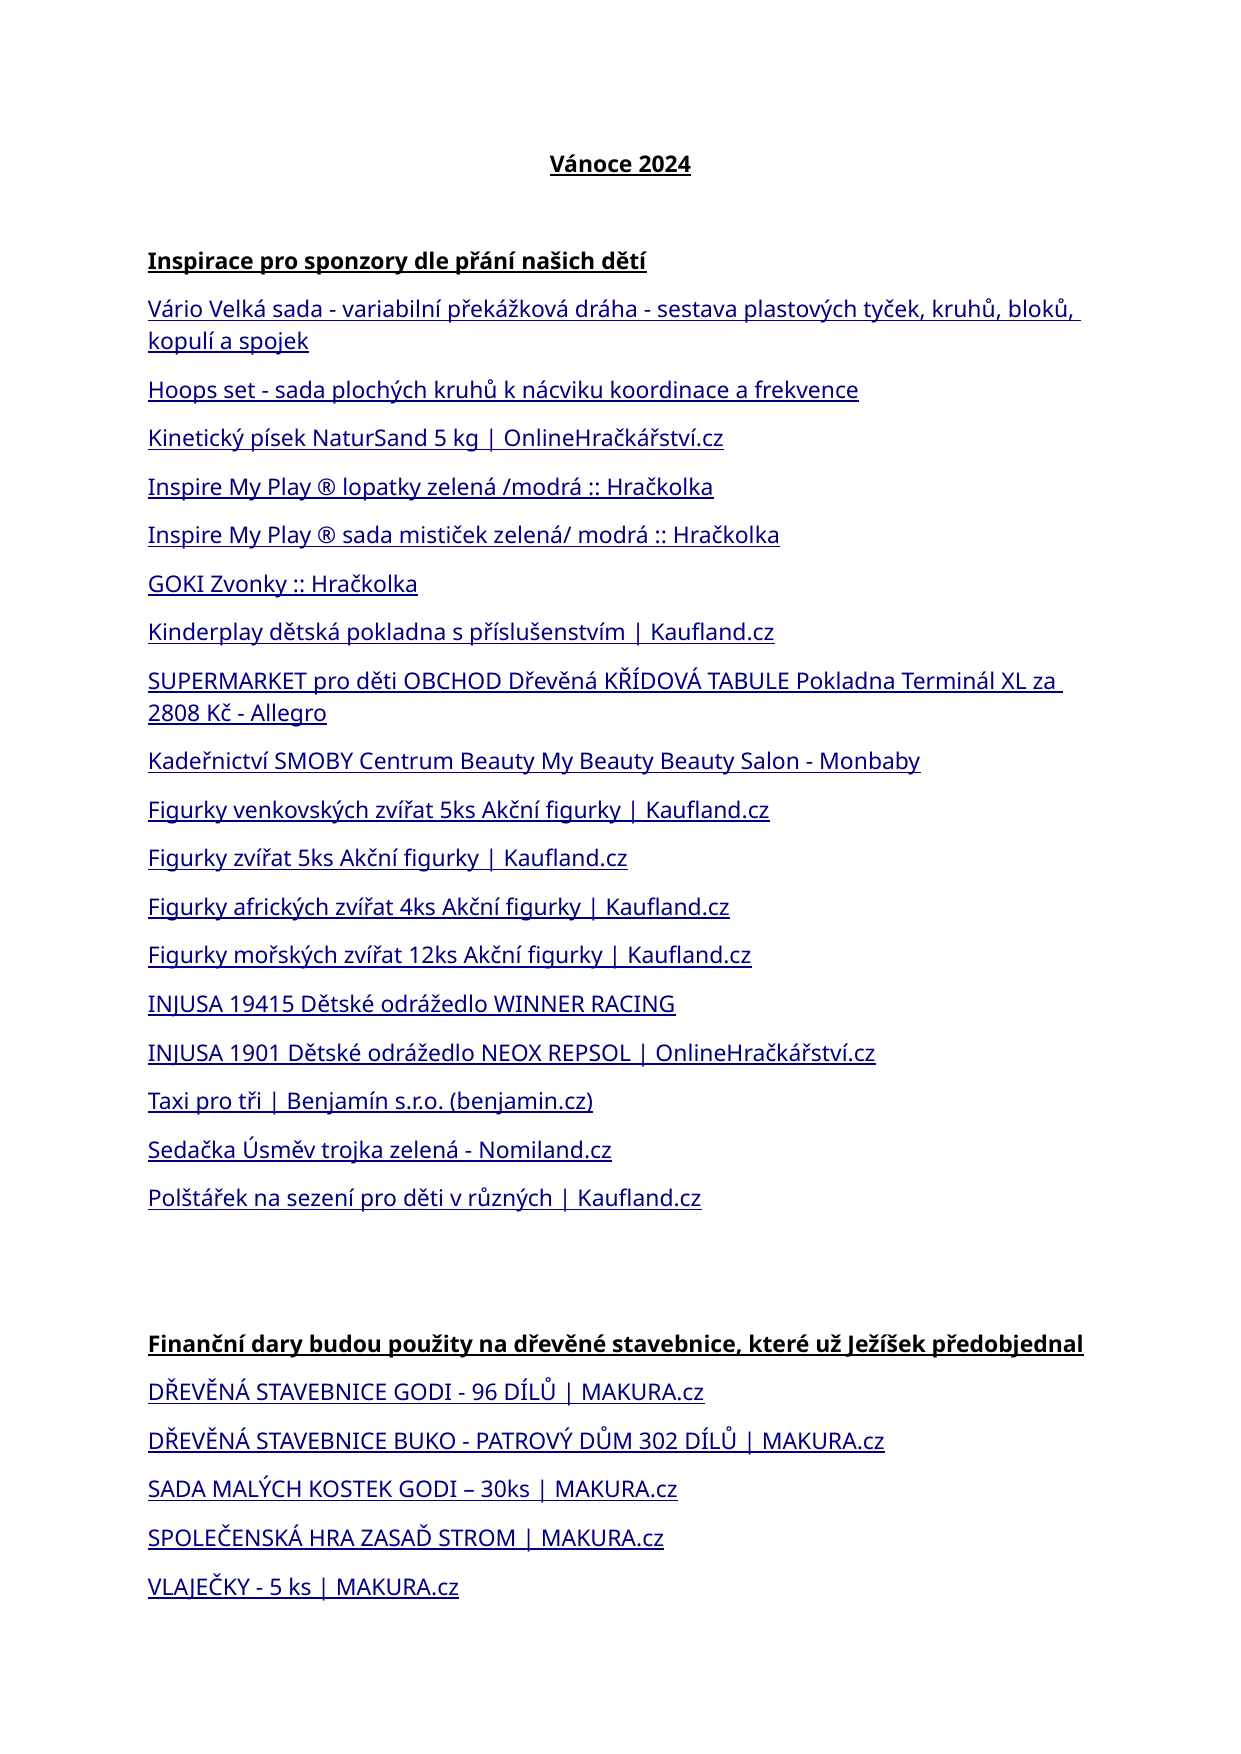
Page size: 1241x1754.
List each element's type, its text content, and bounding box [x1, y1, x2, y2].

text Kinetický písek NaturSand 5 kg | OnlineHračkářství.cz [148, 422, 1093, 453]
text DŘEVĚNÁ STAVEBNICE BUKO - PATROVÝ DŮM 302 DÍLŮ | MAKURA.cz [148, 1425, 1093, 1456]
text SPOLEČENSKÁ HRA ZASAĎ STROM | MAKURA.cz [148, 1522, 1093, 1553]
text VLAJEČKY - 5 ks | MAKURA.cz [148, 1571, 1093, 1602]
text INJUSA 19415 Dětské odrážedlo WINNER RACING [148, 988, 1093, 1019]
text Vário Velká sada - variabilní překážková dráha - sestava plastových tyček, kruhů, bloků, kopulí a spojek [148, 293, 1093, 356]
text SADA MALÝCH KOSTEK GODI – 30ks | MAKURA.cz [148, 1473, 1093, 1505]
text Kinderplay dětská pokladna s příslušenstvím | Kaufland.cz [148, 616, 1093, 648]
text Kadeřnictví SMOBY Centrum Beauty My Beauty Beauty Salon - Monbaby [148, 745, 1093, 777]
text INJUSA 1901 Dětské odrážedlo NEOX REPSOL | OnlineHračkářství.cz [148, 1037, 1093, 1068]
text Figurky zvířat 5ks Akční figurky | Kaufland.cz [148, 842, 1093, 874]
text Inspire My Play ® lopatky zelená /modrá :: Hračkolka [148, 471, 1093, 502]
text GOKI Zvonky :: Hračkolka [148, 568, 1093, 599]
text Figurky afrických zvířat 4ks Akční figurky | Kaufland.cz [148, 891, 1093, 922]
text Sedačka Úsměv trojka zelená - Nomiland.cz [148, 1134, 1093, 1165]
text Inspirace pro sponzory dle přání našich dětí [148, 245, 1093, 276]
text Vánoce 2024 [148, 148, 1093, 179]
text Figurky mořských zvířat 12ks Akční figurky | Kaufland.cz [148, 939, 1093, 971]
text Figurky venkovských zvířat 5ks Akční figurky | Kaufland.cz [148, 794, 1093, 825]
text Polštářek na sezení pro děti v různých | Kaufland.cz [148, 1182, 1093, 1213]
text Finanční dary budou použity na dřevěné stavebnice, které už Ježíšek předobjednal [148, 1328, 1093, 1359]
text Taxi pro tři | Benjamín s.r.o. (benjamin.cz) [148, 1085, 1093, 1116]
text Inspire My Play ® sada mističek zelená/ modrá :: Hračkolka [148, 519, 1093, 551]
text Hoops set - sada plochých kruhů k nácviku koordinace a frekvence [148, 374, 1093, 405]
text DŘEVĚNÁ STAVEBNICE GODI - 96 DÍLŮ | MAKURA.cz [148, 1376, 1093, 1408]
text SUPERMARKET pro děti OBCHOD Dřevěná KŘÍDOVÁ TABULE Pokladna Terminál XL za 2808 Kč - Allegro [148, 665, 1093, 728]
